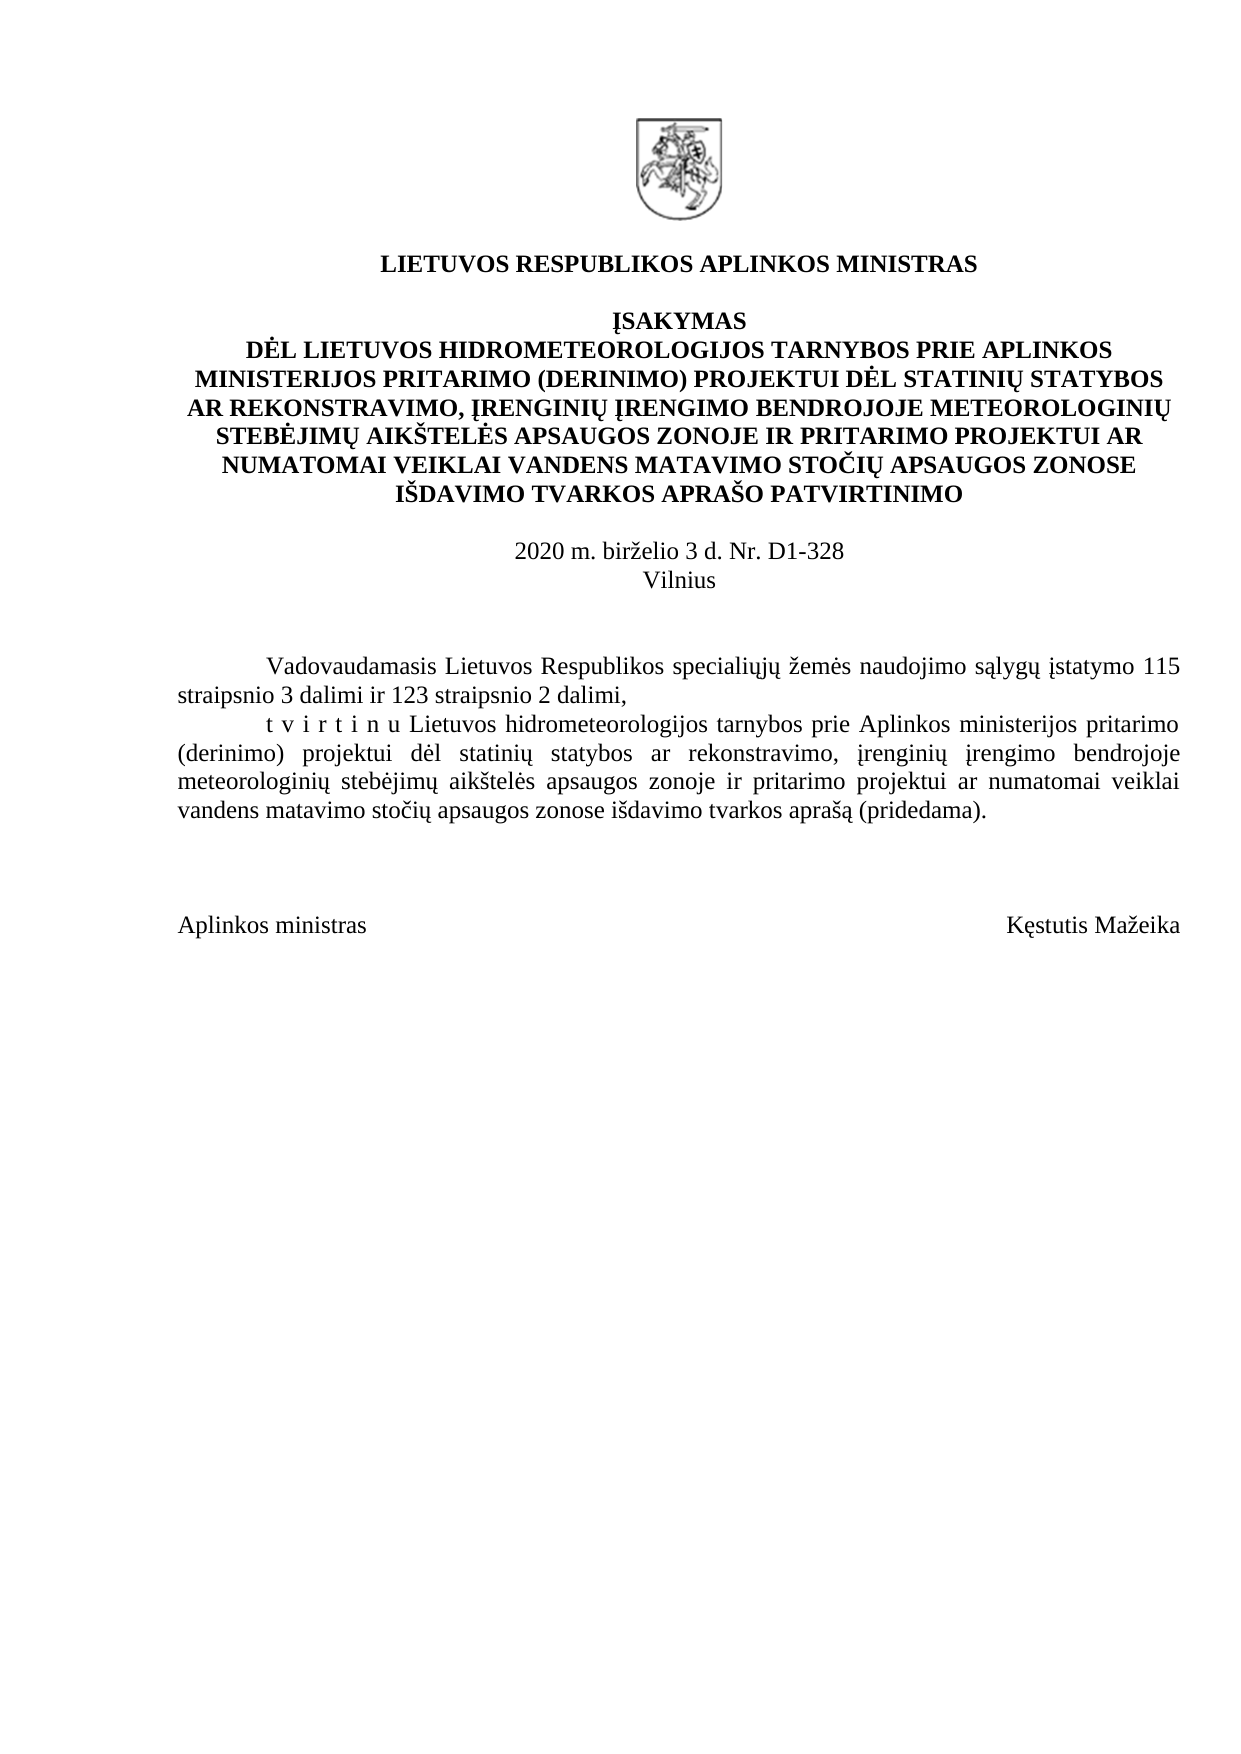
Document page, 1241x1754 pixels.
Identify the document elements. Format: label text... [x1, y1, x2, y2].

text ĮSAKYMAS [177, 306, 1181, 335]
text DĖL LIETUVOS HIDROMETEOROLOGIJOS TARNYBOS PRIE APLINKOS MINISTERIJOS PRITARIMO (DERINIMO) PROJEKTUI DĖL STATINIŲ STATYBOS AR REKONSTRAVIMO, ĮRENGINIŲ ĮRENGIMO BENDROJOJE METEOROLOGINIŲ STEBĖJIMŲ AIKŠTELĖS APSAUGOS ZONOJE IR PRITARIMO PROJEKTUI AR NUMATOMAI VEIKLAI VANDENS MATAVIMO STOČIŲ APSAUGOS ZONOSE IŠDAVIMO TVARKOS APRAŠO PATVIRTINIMO [177, 335, 1181, 508]
text t v i r t i n u Lietuvos hidrometeorologijos tarnybos prie Aplinkos ministerijos pritarimo (derinimo) projektui dėl statinių statybos ar rekonstravimo, įrenginių įrengimo bendrojoje meteorologinių stebėjimų aikštelės apsaugos zonoje ir pritarimo projektui ar numatomai veiklai vandens matavimo stočių apsaugos zonose išdavimo tvarkos aprašą (pridedama). [177, 709, 1181, 824]
text 2020 m. birželio 3 d. Nr. D1-328 [177, 536, 1181, 565]
text Aplinkos ministras Kęstutis Mažeika [177, 910, 1181, 939]
text Vilnius [177, 565, 1181, 623]
text Vadovaudamasis Lietuvos Respublikos specialiųjų žemės naudojimo sąlygų įstatymo 115 straipsnio 3 dalimi ir 123 straipsnio 2 dalimi, [177, 651, 1181, 709]
text LIETUVOS RESPUBLIKOS APLINKOS MINISTRAS [177, 249, 1181, 278]
